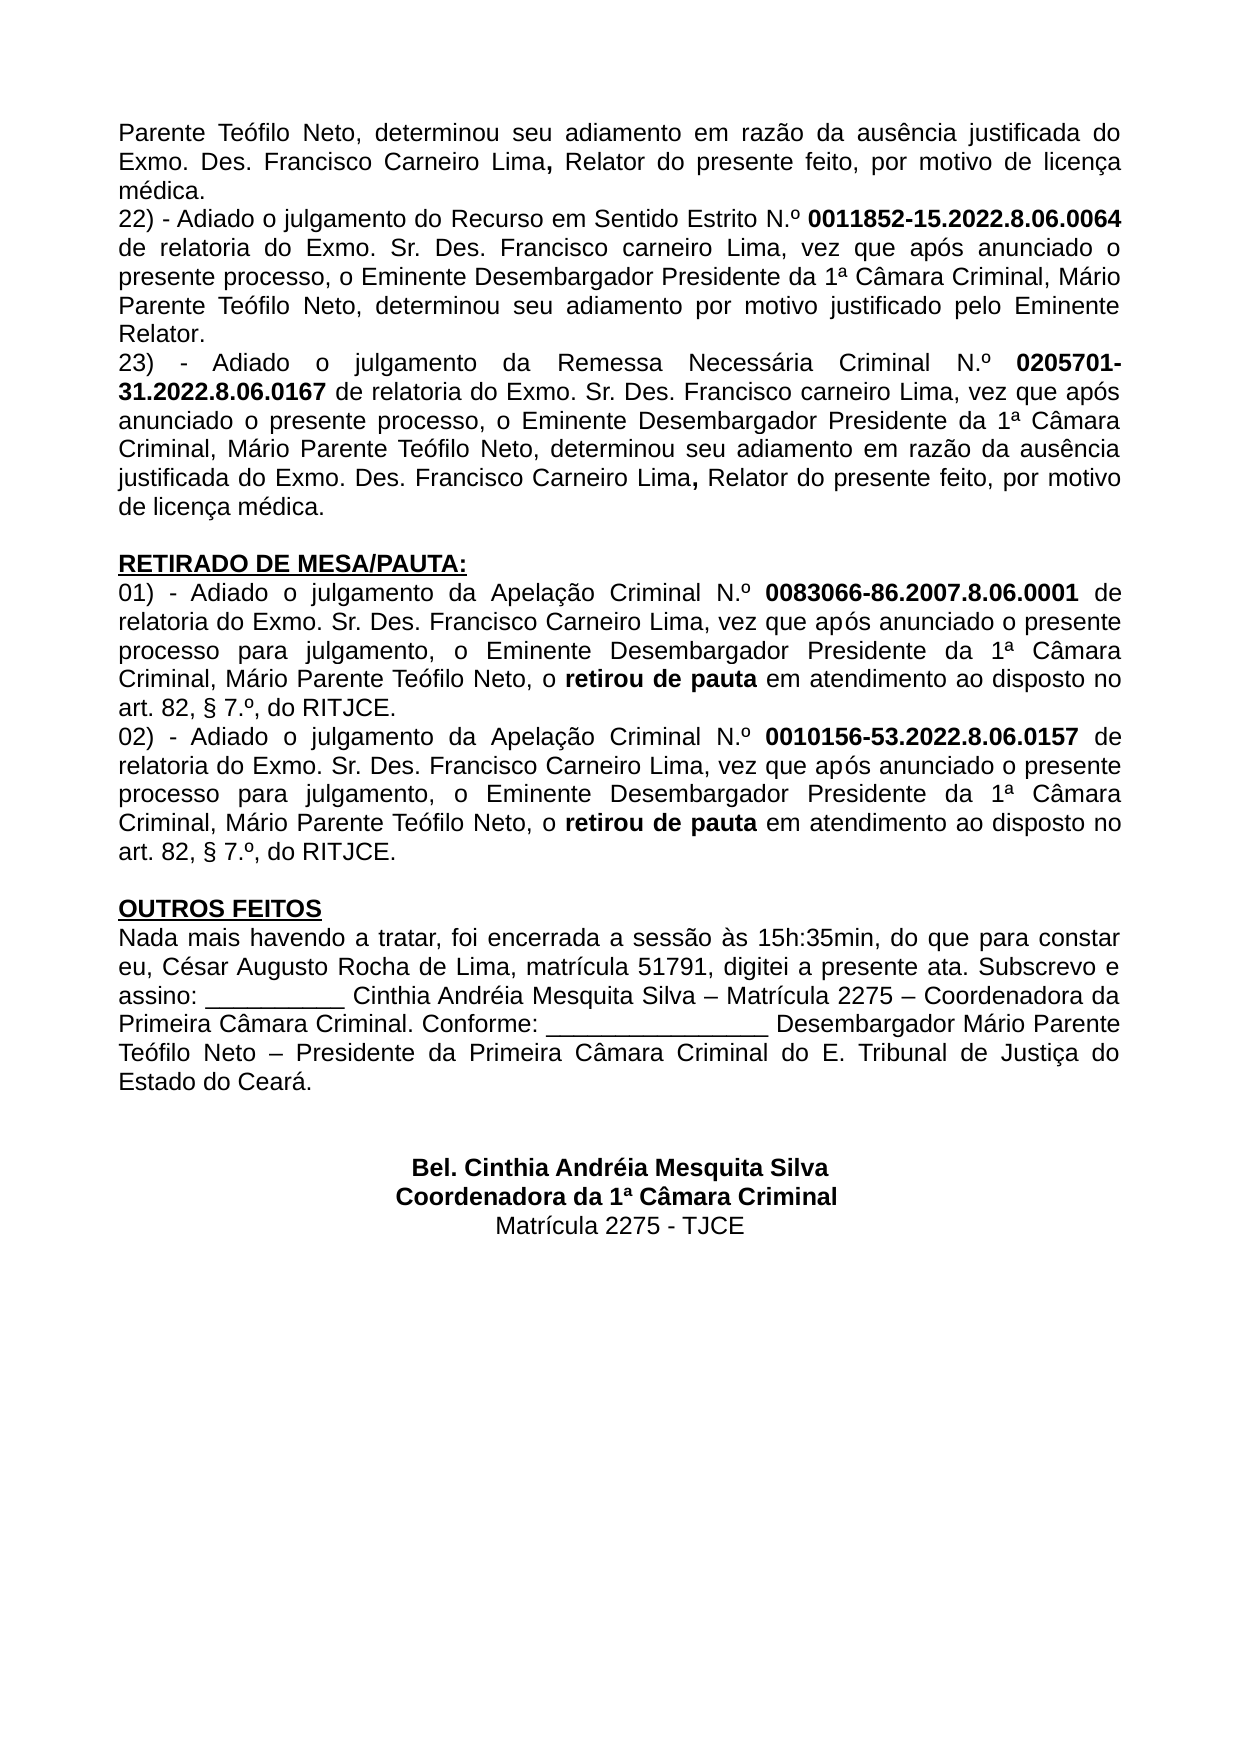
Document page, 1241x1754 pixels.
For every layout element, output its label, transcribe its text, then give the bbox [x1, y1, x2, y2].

text Bel. Cinthia Andréia Mesquita Silva [118, 1153, 1122, 1182]
text 23) - Adiado o julgamento da Remessa Necessária Criminal N.º 0205701-31.2022.8.06.0167 de relatoria do Exmo. Sr. Des. Francisco carneiro Lima, vez que após anunciado o presente processo, o Eminente Desembargador Presidente da 1ª Câmara Criminal, Mário Parente Teófilo Neto, determinou seu adiamento em razão da ausência justificada do Exmo. Des. Francisco Carneiro Lima, Relator do presente feito, por motivo de licença médica. [118, 348, 1122, 521]
text Coordenadora da 1ª Câmara Criminal [118, 1182, 1122, 1211]
text 01) - Adiado o julgamento da Apelação Criminal N.º 0083066-86.2007.8.06.0001 de relatoria do Exmo. Sr. Des. Francisco Carneiro Lima, vez que após anunciado o presente processo para julgamento, o Eminente Desembargador Presidente da 1ª Câmara Criminal, Mário Parente Teófilo Neto, o retirou de pauta em atendimento ao disposto no art. 82, § 7.º, do RITJCE. [118, 578, 1122, 722]
text OUTROS FEITOS [118, 894, 1122, 923]
text Nada mais havendo a tratar, foi encerrada a sessão às 15h:35min, do que para constar eu, César Augusto Rocha de Lima, matrícula 51791, digitei a presente ata. Subscrevo e assino: __________ Cinthia Andréia Mesquita Silva – Matrícula 2275 – Coordenadora da Primeira Câmara Criminal. Conforme: ________________ Desembargador Mário Parente Teófilo Neto – Presidente da Primeira Câmara Criminal do E. Tribunal de Justiça do Estado do Ceará. [118, 923, 1122, 1096]
text Matrícula 2275 - TJCE [118, 1211, 1122, 1239]
text 22) - Adiado o julgamento do Recurso em Sentido Estrito N.º 0011852-15.2022.8.06.0064 de relatoria do Exmo. Sr. Des. Francisco carneiro Lima, vez que após anunciado o presente processo, o Eminente Desembargador Presidente da 1ª Câmara Criminal, Mário Parente Teófilo Neto, determinou seu adiamento por motivo justificado pelo Eminente Relator. [118, 204, 1122, 348]
text Parente Teófilo Neto, determinou seu adiamento em razão da ausência justificada do Exmo. Des. Francisco Carneiro Lima, Relator do presente feito, por motivo de licença médica. [118, 118, 1122, 204]
text RETIRADO DE MESA/PAUTA: [118, 549, 1122, 578]
text 02) - Adiado o julgamento da Apelação Criminal N.º 0010156-53.2022.8.06.0157 de relatoria do Exmo. Sr. Des. Francisco Carneiro Lima, vez que após anunciado o presente processo para julgamento, o Eminente Desembargador Presidente da 1ª Câmara Criminal, Mário Parente Teófilo Neto, o retirou de pauta em atendimento ao disposto no art. 82, § 7.º, do RITJCE. [118, 722, 1122, 866]
